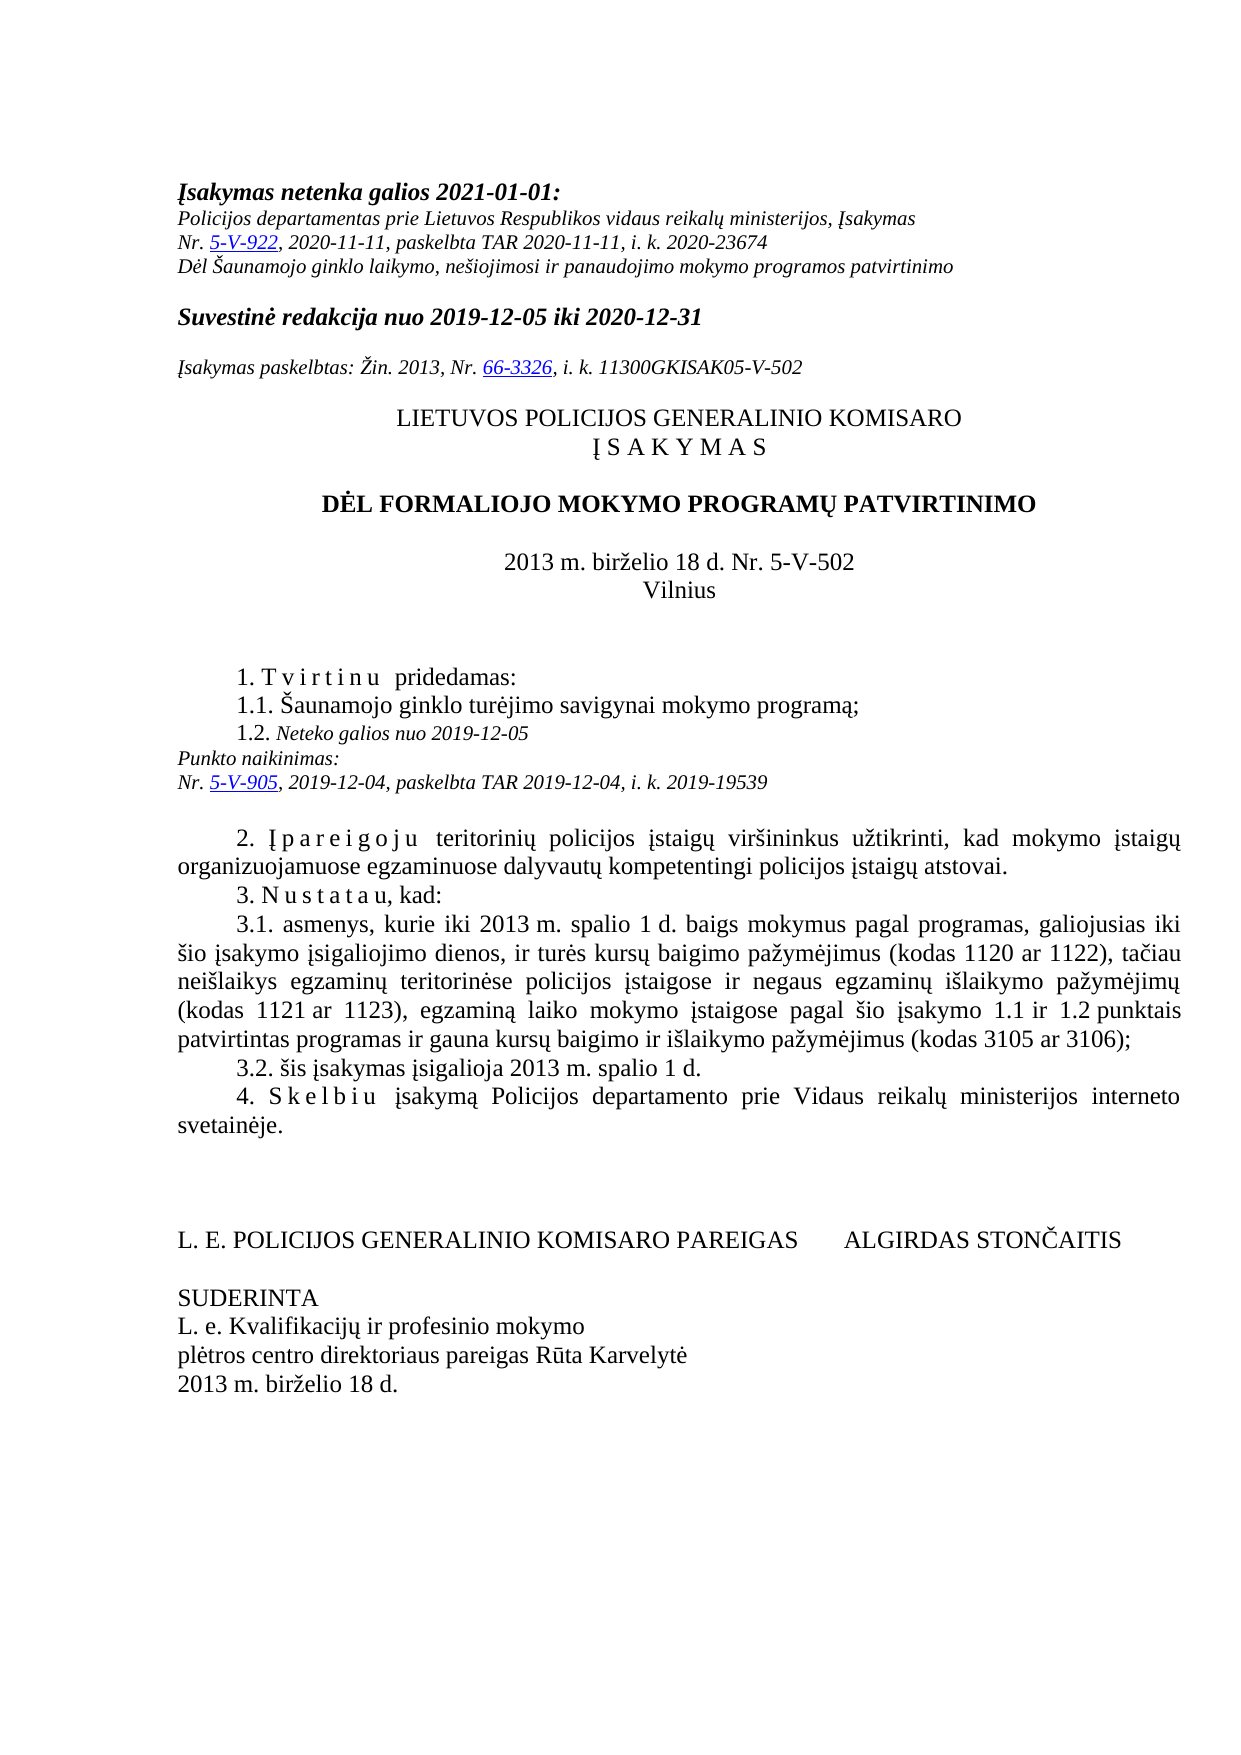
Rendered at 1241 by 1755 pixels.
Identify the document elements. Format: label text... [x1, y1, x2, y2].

text 2. Įpareigoju teritorinių policijos įstaigų viršininkus užtikrinti, kad mokymo įstaigų organizuojamuose egzaminuose dalyvautų kompetentingi policijos įstaigų atstovai. [177, 823, 1181, 880]
text Į S A K Y M A S [177, 432, 1181, 461]
text 4. Skelbiu įsakymą Policijos departamento prie Vidaus reikalų ministerijos interneto svetainėje. [177, 1081, 1181, 1139]
text 1.1. Šaunamojo ginklo turėjimo savigynai mokymo programą; [177, 691, 1181, 719]
text Įsakymas paskelbtas: Žin. 2013, Nr. 66-3326, i. k. 11300GKISAK05-V-502 [177, 355, 1181, 379]
text Nr. 5-V-922, 2020-11-11, paskelbta TAR 2020-11-11, i. k. 2020-23674 [177, 230, 1181, 254]
text Punkto naikinimas: [177, 746, 1181, 770]
text Dėl Šaunamojo ginklo laikymo, nešiojimosi ir panaudojimo mokymo programos patvirtinimo [177, 254, 1181, 278]
text L. e. Kvalifikacijų ir profesinio mokymo [177, 1311, 1181, 1340]
text 2013 m. birželio 18 d. Nr. 5-V-502 [177, 547, 1181, 576]
text plėtros centro direktoriaus pareigas Rūta Karvelytė [177, 1340, 1181, 1369]
text Nr. 5-V-905, 2019-12-04, paskelbta TAR 2019-12-04, i. k. 2019-19539 [177, 770, 1181, 794]
text SUDERINTA [177, 1283, 1181, 1311]
text 3.1. asmenys, kurie iki 2013 m. spalio 1 d. baigs mokymus pagal programas, galiojusias iki šio įsakymo įsigaliojimo dienos, ir turės kursų baigimo pažymėjimus (kodas 1120 ar 1122), tačiau neišlaikys egzaminų teritorinėse policijos įstaigose ir negaus egzaminų išlaikymo pažymėjimų (kodas 1121 ar 1123), egzaminą laiko mokymo įstaigose pagal šio įsakymo 1.1 ir 1.2 punktais patvirtintas programas ir gauna kursų baigimo ir išlaikymo pažymėjimus (kodas 3105 ar 3106); [177, 909, 1181, 1053]
text 3.2. šis įsakymas įsigalioja 2013 m. spalio 1 d. [177, 1053, 1181, 1081]
text Suvestinė redakcija nuo 2019-12-05 iki 2020-12-31 [177, 302, 1181, 331]
text 1. Tvirtinu pridedamas: [177, 662, 1181, 691]
text L. e. policijos generalinio komisaro pareigas Algirdas Stončaitis [177, 1225, 1181, 1254]
text 3. Nustatau, kad: [177, 880, 1181, 909]
text 1.2. Neteko galios nuo 2019-12-05 [177, 719, 1181, 746]
text Policijos departamentas prie Lietuvos Respublikos vidaus reikalų ministerijos, Įsakymas [177, 206, 1181, 230]
text 2013 m. birželio 18 d. [177, 1369, 1181, 1398]
text DĖL FORMALIOJO MOKYMO PROGRAMŲ PATVIRTINIMO [177, 489, 1181, 518]
text LIETUVOS POLICIJOS GENERALINIO KOMISARO [177, 403, 1181, 432]
text Vilnius [177, 576, 1181, 604]
text Įsakymas netenka galios 2021-01-01: [177, 177, 1181, 206]
